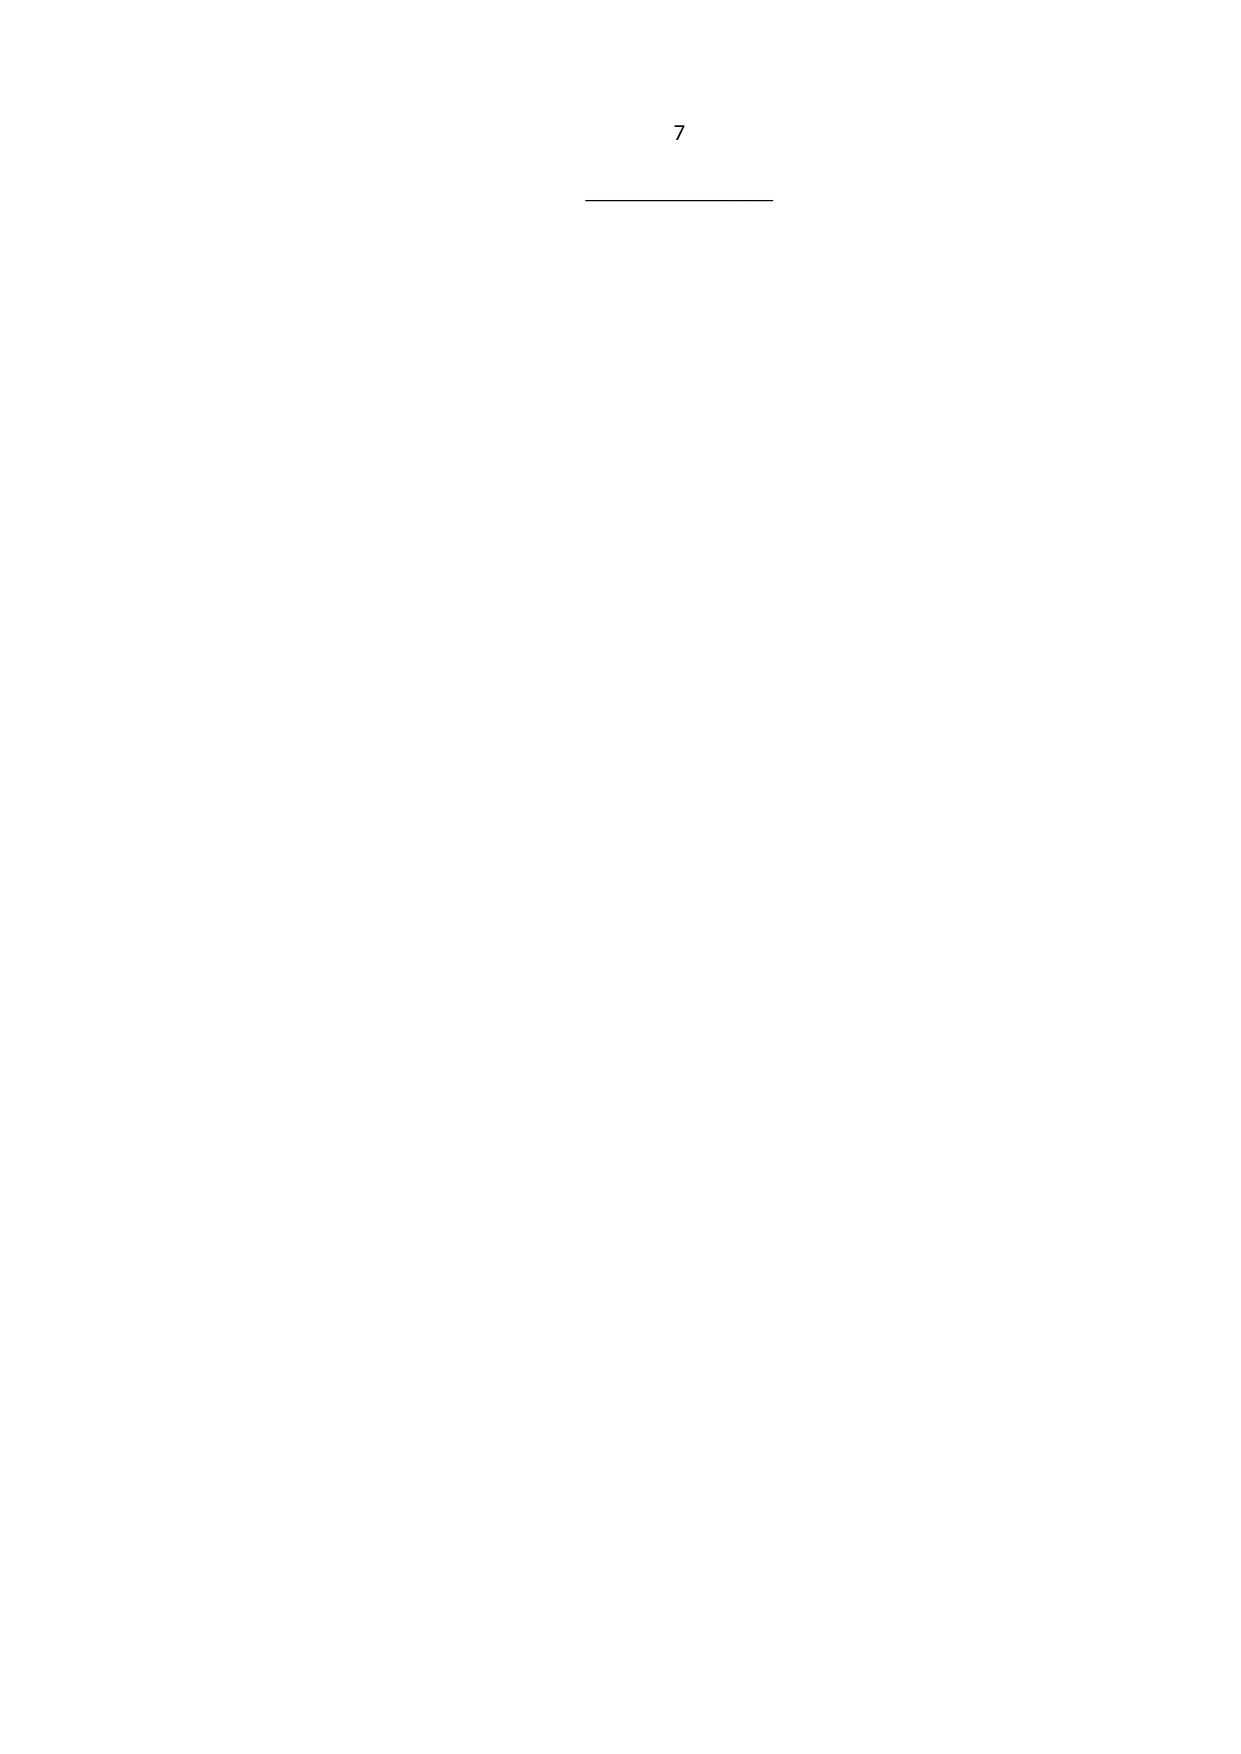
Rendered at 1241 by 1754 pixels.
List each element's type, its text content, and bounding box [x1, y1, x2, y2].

text _______________ [177, 175, 1181, 204]
